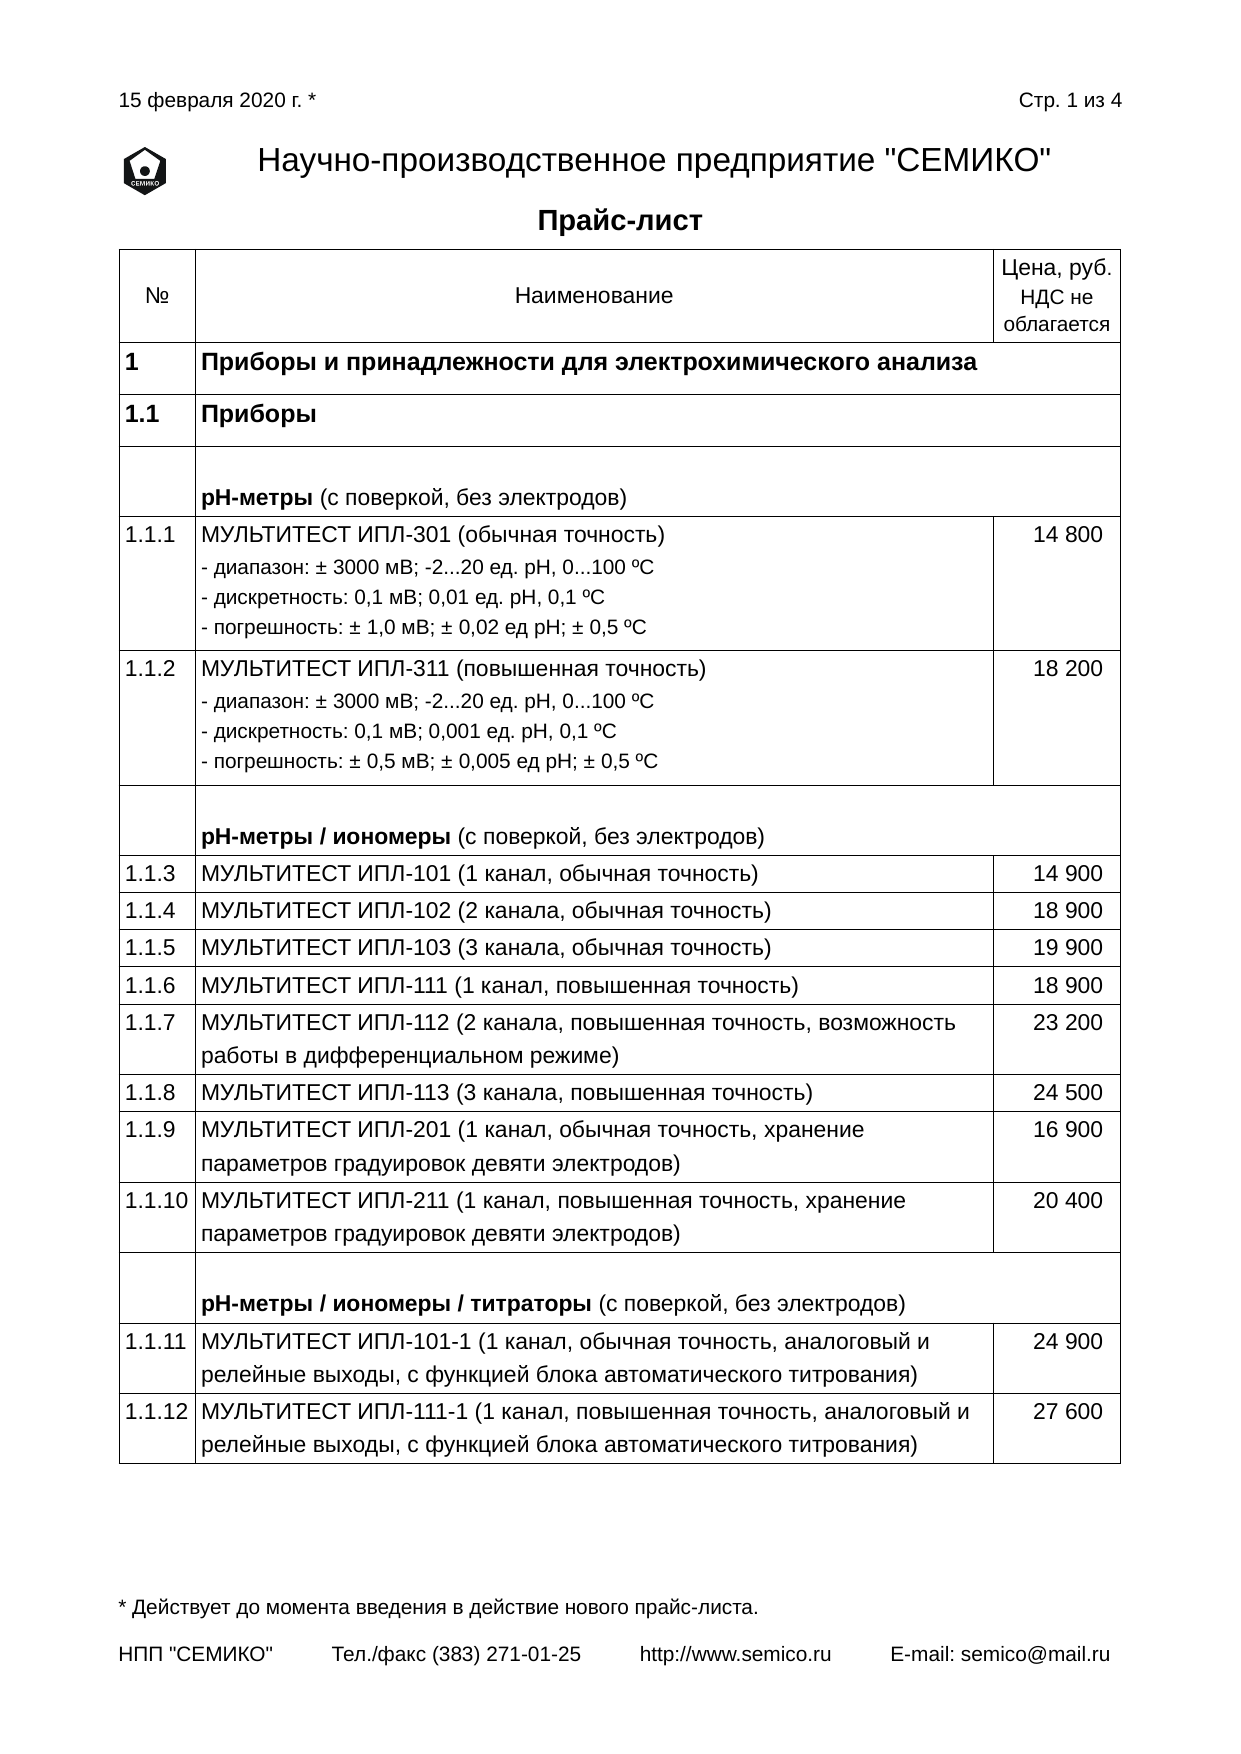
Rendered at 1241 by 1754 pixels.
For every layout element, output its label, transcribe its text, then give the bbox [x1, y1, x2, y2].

table_cell 27 600 [994, 1394, 1120, 1463]
table_cell МУЛЬТИТЕСТ ИПЛ-301 (обычная точность) - диапазон: ± 3000 мВ; -2...20 ед. pH, 0...100 ºC - дискретность: 0,1 мВ; 0,01 ед. pH, 0,1 ºC - погрешность: ± 1,0 мВ; ± 0,02 ед pH; ± 0,5 ºC [196, 517, 993, 650]
table_cell [120, 786, 195, 855]
table_cell 20 400 [994, 1183, 1120, 1252]
table_cell МУЛЬТИТЕСТ ИПЛ-102 (2 канала, обычная точность) [196, 893, 993, 929]
table_cell 24 900 [994, 1324, 1120, 1393]
table_cell 1.1.11 [120, 1324, 195, 1393]
table_cell 1.1.9 [120, 1112, 195, 1182]
table_cell 16 900 [994, 1112, 1120, 1182]
table_cell 1.1.10 [120, 1183, 195, 1252]
table_cell 14 800 [994, 517, 1120, 650]
table_cell МУЛЬТИТЕСТ ИПЛ-101 (1 канал, обычная точность) [196, 856, 993, 892]
table_cell МУЛЬТИТЕСТ ИПЛ-113 (3 канала, повышенная точность) [196, 1075, 993, 1111]
table_cell 1.1.5 [120, 930, 195, 966]
table_cell 1.1.8 [120, 1075, 195, 1111]
table_cell МУЛЬТИТЕСТ ИПЛ-112 (2 канала, повышенная точность, возможность работы в дифференциальном режиме) [196, 1005, 993, 1074]
table_cell pH-метры / иономеры (с поверкой, без электродов) [196, 786, 1120, 855]
table_header Цена, руб. НДС не облагается [994, 250, 1120, 342]
table_cell 1.1.2 [120, 651, 195, 784]
table_cell 1.1 [120, 395, 195, 446]
title Прайс-лист [118, 203, 1122, 236]
table_cell 24 500 [994, 1075, 1120, 1111]
table_cell Приборы и принадлежности для электрохимического анализа [196, 343, 1120, 394]
table_cell 18 900 [994, 967, 1120, 1004]
table_cell pH-метры / иономеры / титраторы (с поверкой, без электродов) [196, 1253, 1120, 1322]
table_cell 1.1.1 [120, 517, 195, 650]
table_cell 1.1.3 [120, 856, 195, 892]
table_cell 23 200 [994, 1005, 1120, 1074]
table_cell 1 [120, 343, 195, 394]
table_cell 18 900 [994, 893, 1120, 929]
table_cell МУЛЬТИТЕСТ ИПЛ-311 (повышенная точность) - диапазон: ± 3000 мВ; -2...20 ед. pH, 0...100 ºC - дискретность: 0,1 мВ; 0,001 ед. pH, 0,1 ºC - погрешность: ± 0,5 мВ; ± 0,005 ед pH; ± 0,5 ºC [196, 651, 993, 784]
table_cell МУЛЬТИТЕСТ ИПЛ-111-1 (1 канал, повышенная точность, аналоговый и релейные выходы, с функцией блока автоматического титрования) [196, 1394, 993, 1463]
table_cell МУЛЬТИТЕСТ ИПЛ-111 (1 канал, повышенная точность) [196, 967, 993, 1004]
table_cell 19 900 [994, 930, 1120, 966]
table_cell МУЛЬТИТЕСТ ИПЛ-101-1 (1 канал, обычная точность, аналоговый и релейные выходы, с функцией блока автоматического титрования) [196, 1324, 993, 1393]
table_header № [120, 250, 195, 342]
table_cell [120, 1253, 195, 1322]
table_cell pH-метры (с поверкой, без электродов) [196, 447, 1120, 516]
table_cell 1.1.12 [120, 1394, 195, 1463]
table_cell Приборы [196, 395, 1120, 446]
table_cell 1.1.4 [120, 893, 195, 929]
table_cell 18 200 [994, 651, 1120, 784]
table_cell [120, 447, 195, 516]
table_cell 14 900 [994, 856, 1120, 892]
table_cell 1.1.6 [120, 967, 195, 1004]
table_cell МУЛЬТИТЕСТ ИПЛ-211 (1 канал, повышенная точность, хранение параметров градуировок девяти электродов) [196, 1183, 993, 1252]
text Научно-производственное предприятие "СЕМИКО" [118, 141, 1122, 178]
table_header Наименование [196, 250, 993, 342]
table_cell МУЛЬТИТЕСТ ИПЛ-201 (1 канал, обычная точность, хранение параметров градуировок девяти электродов) [196, 1112, 993, 1182]
table_cell МУЛЬТИТЕСТ ИПЛ-103 (3 канала, обычная точность) [196, 930, 993, 966]
table_cell 1.1.7 [120, 1005, 195, 1074]
